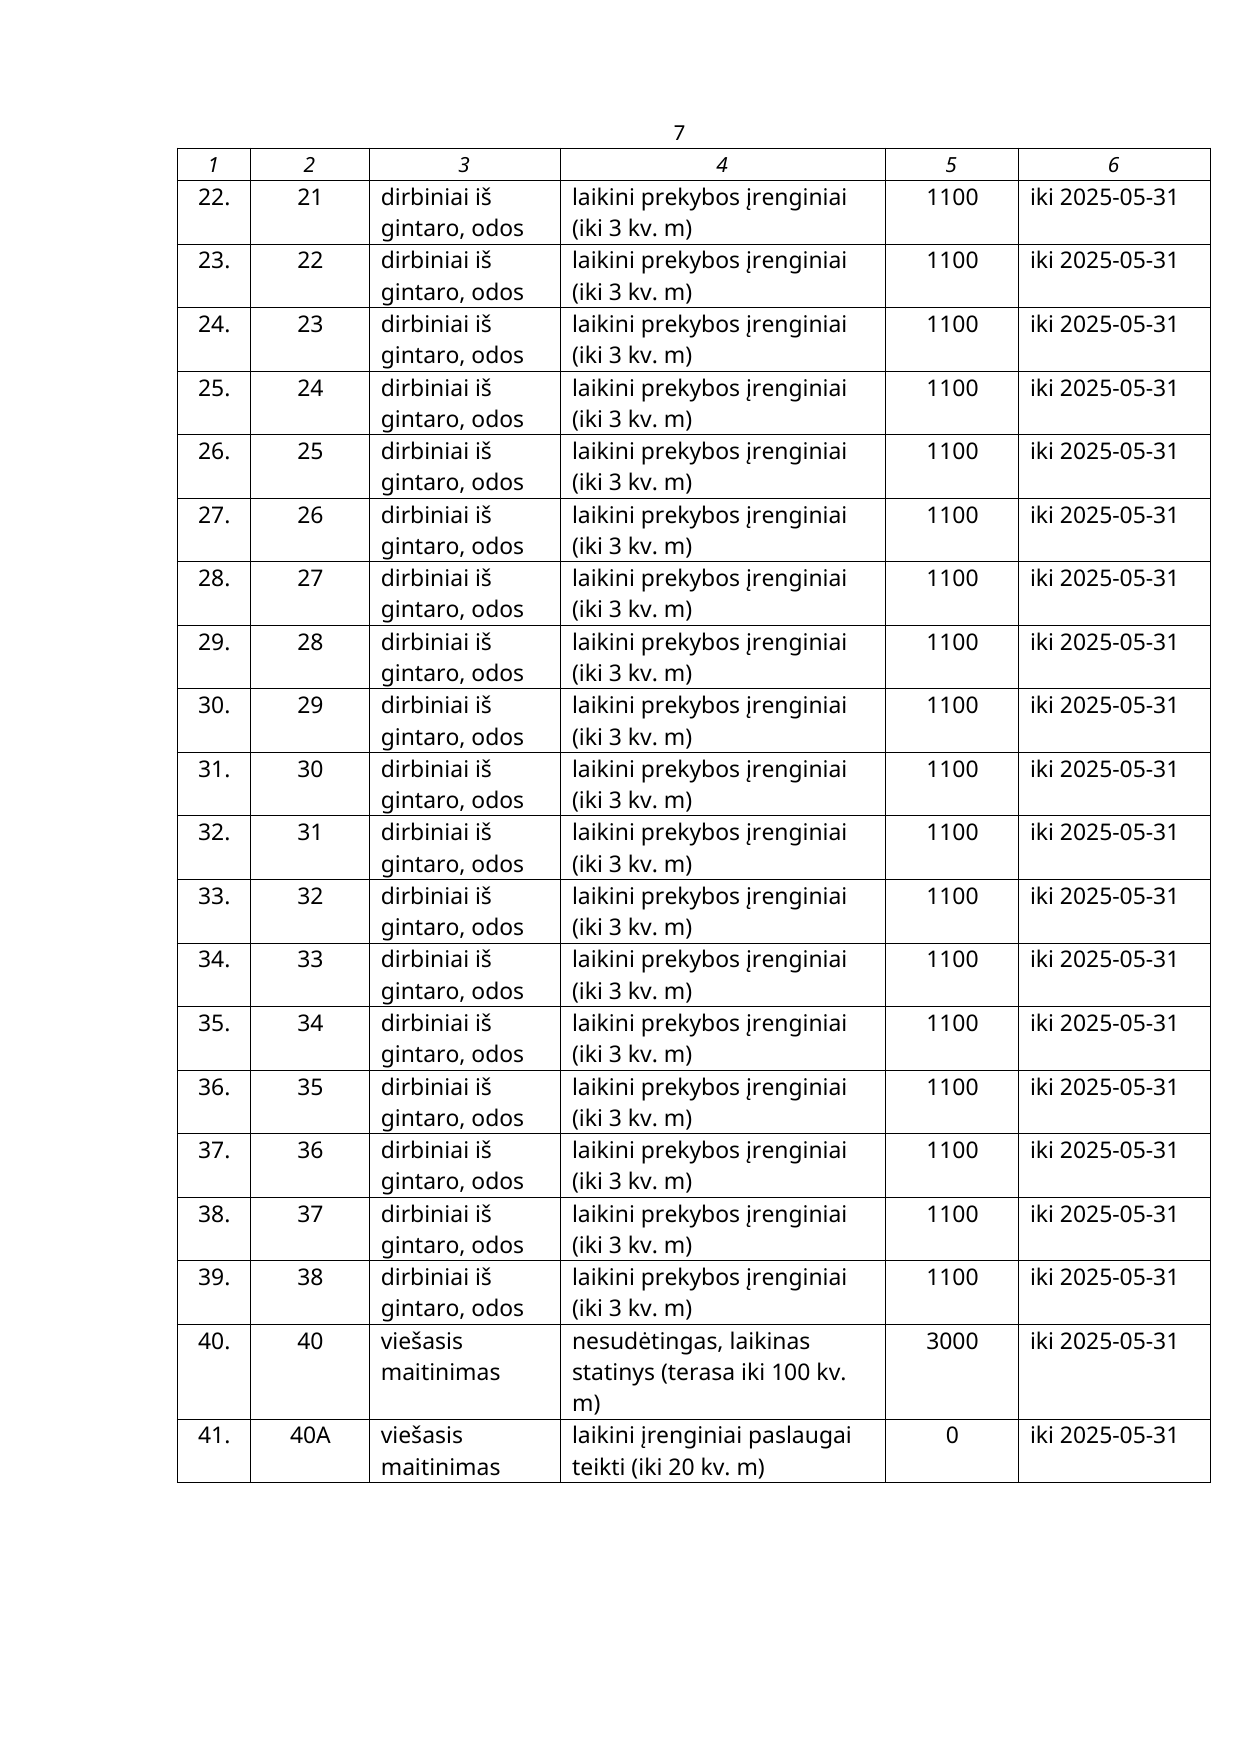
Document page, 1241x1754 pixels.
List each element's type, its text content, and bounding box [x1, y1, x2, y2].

table_cell 33. [178, 880, 250, 942]
table_header 6 [1019, 149, 1210, 180]
table_cell 1100 [886, 1134, 1018, 1197]
table_cell iki 2025-05-31 [1019, 245, 1210, 307]
table_cell 22. [178, 181, 250, 243]
table_cell iki 2025-05-31 [1019, 880, 1210, 942]
table_cell laikini prekybos įrenginiai (iki 3 kv. m) [561, 245, 885, 307]
table_cell laikini prekybos įrenginiai (iki 3 kv. m) [561, 753, 885, 815]
table_cell [1211, 180, 1215, 243]
table_cell 31. [178, 753, 250, 815]
table_cell 33 [251, 944, 369, 1006]
table_cell [1211, 498, 1215, 561]
table_cell 21 [251, 181, 369, 243]
table_header 5 [886, 149, 1018, 180]
table_cell 22 [251, 245, 369, 307]
table_cell 38 [251, 1261, 369, 1324]
table_cell iki 2025-05-31 [1019, 944, 1210, 1006]
table_cell [1211, 1070, 1215, 1133]
table_cell dirbiniai iš gintaro, odos [370, 816, 560, 879]
table_cell 25 [251, 435, 369, 498]
table_cell iki 2025-05-31 [1019, 1198, 1210, 1260]
table_cell [1211, 244, 1215, 307]
table_header 2 [251, 149, 369, 180]
table_header 1 [178, 149, 250, 180]
table_cell viešasis maitinimas [370, 1325, 560, 1418]
table_cell 34. [178, 944, 250, 1006]
table_cell 3000 [886, 1325, 1018, 1418]
table_cell iki 2025-05-31 [1019, 372, 1210, 434]
table_cell 35. [178, 1007, 250, 1069]
table_cell dirbiniai iš gintaro, odos [370, 308, 560, 371]
table_cell dirbiniai iš gintaro, odos [370, 1134, 560, 1197]
table_cell 28 [251, 626, 369, 688]
table_cell 1100 [886, 944, 1018, 1006]
table_cell laikini prekybos įrenginiai (iki 3 kv. m) [561, 308, 885, 371]
table_cell 32. [178, 816, 250, 879]
table_cell dirbiniai iš gintaro, odos [370, 1071, 560, 1133]
table_cell 1100 [886, 435, 1018, 498]
table_cell dirbiniai iš gintaro, odos [370, 1007, 560, 1069]
table_cell laikini prekybos įrenginiai (iki 3 kv. m) [561, 1007, 885, 1069]
table_cell 31 [251, 816, 369, 879]
table_cell iki 2025-05-31 [1019, 1007, 1210, 1069]
table_cell 23. [178, 245, 250, 307]
table_cell nesudėtingas, laikinas statinys (terasa iki 100 kv. m) [561, 1325, 885, 1418]
table_cell laikini prekybos įrenginiai (iki 3 kv. m) [561, 1134, 885, 1197]
table_cell [1211, 561, 1215, 625]
table_cell 1100 [886, 499, 1018, 561]
table_cell 36. [178, 1071, 250, 1133]
table_cell 29. [178, 626, 250, 688]
table_cell iki 2025-05-31 [1019, 1134, 1210, 1197]
table_cell laikini prekybos įrenginiai (iki 3 kv. m) [561, 1261, 885, 1324]
table_cell 1100 [886, 626, 1018, 688]
table_cell 24 [251, 372, 369, 434]
table_cell 40A [251, 1420, 369, 1482]
table_cell 1100 [886, 689, 1018, 752]
table_cell iki 2025-05-31 [1019, 1420, 1210, 1482]
table_cell 24. [178, 308, 250, 371]
table_header 4 [561, 149, 885, 180]
table_cell iki 2025-05-31 [1019, 626, 1210, 688]
table_cell 35 [251, 1071, 369, 1133]
table_cell laikini prekybos įrenginiai (iki 3 kv. m) [561, 1198, 885, 1260]
table_cell iki 2025-05-31 [1019, 816, 1210, 879]
table_cell iki 2025-05-31 [1019, 1325, 1210, 1418]
table_cell laikini prekybos įrenginiai (iki 3 kv. m) [561, 435, 885, 498]
table_cell 40 [251, 1325, 369, 1418]
table_cell iki 2025-05-31 [1019, 181, 1210, 243]
table_cell 37 [251, 1198, 369, 1260]
table_cell laikini prekybos įrenginiai (iki 3 kv. m) [561, 372, 885, 434]
table_cell laikini prekybos įrenginiai (iki 3 kv. m) [561, 1071, 885, 1133]
table_cell dirbiniai iš gintaro, odos [370, 753, 560, 815]
table_cell 23 [251, 308, 369, 371]
table_cell 1100 [886, 1198, 1018, 1260]
table_cell 37. [178, 1134, 250, 1197]
table_header [1211, 148, 1218, 180]
table_cell iki 2025-05-31 [1019, 1071, 1210, 1133]
table_cell 26 [251, 499, 369, 561]
table_cell iki 2025-05-31 [1019, 499, 1210, 561]
table_cell [1211, 371, 1215, 434]
table_cell 1100 [886, 245, 1018, 307]
table_cell dirbiniai iš gintaro, odos [370, 689, 560, 752]
table_cell [1211, 1260, 1215, 1324]
table_cell 1100 [886, 1261, 1018, 1324]
table_cell dirbiniai iš gintaro, odos [370, 245, 560, 307]
table_cell 1100 [886, 753, 1018, 815]
table_cell dirbiniai iš gintaro, odos [370, 1261, 560, 1324]
table_cell laikini prekybos įrenginiai (iki 3 kv. m) [561, 944, 885, 1006]
table_cell dirbiniai iš gintaro, odos [370, 626, 560, 688]
table_cell 38. [178, 1198, 250, 1260]
table_cell [1211, 688, 1215, 752]
table_cell 1100 [886, 562, 1018, 625]
table_cell laikini prekybos įrenginiai (iki 3 kv. m) [561, 499, 885, 561]
table_cell laikini prekybos įrenginiai (iki 3 kv. m) [561, 689, 885, 752]
table_cell [1211, 307, 1215, 371]
table_cell [1211, 1419, 1215, 1482]
table_cell dirbiniai iš gintaro, odos [370, 944, 560, 1006]
table_cell laikini prekybos įrenginiai (iki 3 kv. m) [561, 181, 885, 243]
table_cell 1100 [886, 372, 1018, 434]
table_cell laikini prekybos įrenginiai (iki 3 kv. m) [561, 880, 885, 942]
table_cell iki 2025-05-31 [1019, 753, 1210, 815]
table_cell 1100 [886, 181, 1018, 243]
table_cell [1211, 1133, 1215, 1197]
table_cell 1100 [886, 308, 1018, 371]
table_cell dirbiniai iš gintaro, odos [370, 499, 560, 561]
table_cell dirbiniai iš gintaro, odos [370, 562, 560, 625]
table_cell [1211, 815, 1215, 879]
table_cell dirbiniai iš gintaro, odos [370, 181, 560, 243]
table_cell viešasis maitinimas [370, 1420, 560, 1482]
table_cell 29 [251, 689, 369, 752]
table_cell [1211, 752, 1215, 815]
table_cell 27. [178, 499, 250, 561]
table_cell [1211, 625, 1215, 688]
table_cell iki 2025-05-31 [1019, 308, 1210, 371]
table_cell 36 [251, 1134, 369, 1197]
table_cell 32 [251, 880, 369, 942]
table_cell iki 2025-05-31 [1019, 1261, 1210, 1324]
table_cell 34 [251, 1007, 369, 1069]
table_cell iki 2025-05-31 [1019, 562, 1210, 625]
table_cell laikini prekybos įrenginiai (iki 3 kv. m) [561, 816, 885, 879]
table_cell 1100 [886, 1007, 1018, 1069]
table_header 3 [370, 149, 560, 180]
table_cell [1211, 1197, 1215, 1260]
table_cell laikini prekybos įrenginiai (iki 3 kv. m) [561, 626, 885, 688]
table_cell dirbiniai iš gintaro, odos [370, 372, 560, 434]
table_cell 27 [251, 562, 369, 625]
table_cell laikini prekybos įrenginiai (iki 3 kv. m) [561, 562, 885, 625]
table_cell 41. [178, 1420, 250, 1482]
table_cell 1100 [886, 880, 1018, 942]
table_cell 0 [886, 1420, 1018, 1482]
table_cell 26. [178, 435, 250, 498]
table_cell [1211, 434, 1215, 498]
table_cell [1211, 1006, 1215, 1069]
table_cell 30. [178, 689, 250, 752]
table_cell 39. [178, 1261, 250, 1324]
table_cell 25. [178, 372, 250, 434]
table_cell [1211, 943, 1215, 1006]
table_cell dirbiniai iš gintaro, odos [370, 1198, 560, 1260]
table_cell 30 [251, 753, 369, 815]
table_cell iki 2025-05-31 [1019, 435, 1210, 498]
table_cell 28. [178, 562, 250, 625]
table_cell [1211, 879, 1215, 942]
table_cell 1100 [886, 1071, 1018, 1133]
table_cell laikini įrenginiai paslaugai teikti (iki 20 kv. m) [561, 1420, 885, 1482]
table_cell 1100 [886, 816, 1018, 879]
table_cell dirbiniai iš gintaro, odos [370, 435, 560, 498]
table_cell [1211, 1324, 1215, 1418]
table_cell iki 2025-05-31 [1019, 689, 1210, 752]
table_cell dirbiniai iš gintaro, odos [370, 880, 560, 942]
table_cell 40. [178, 1325, 250, 1418]
